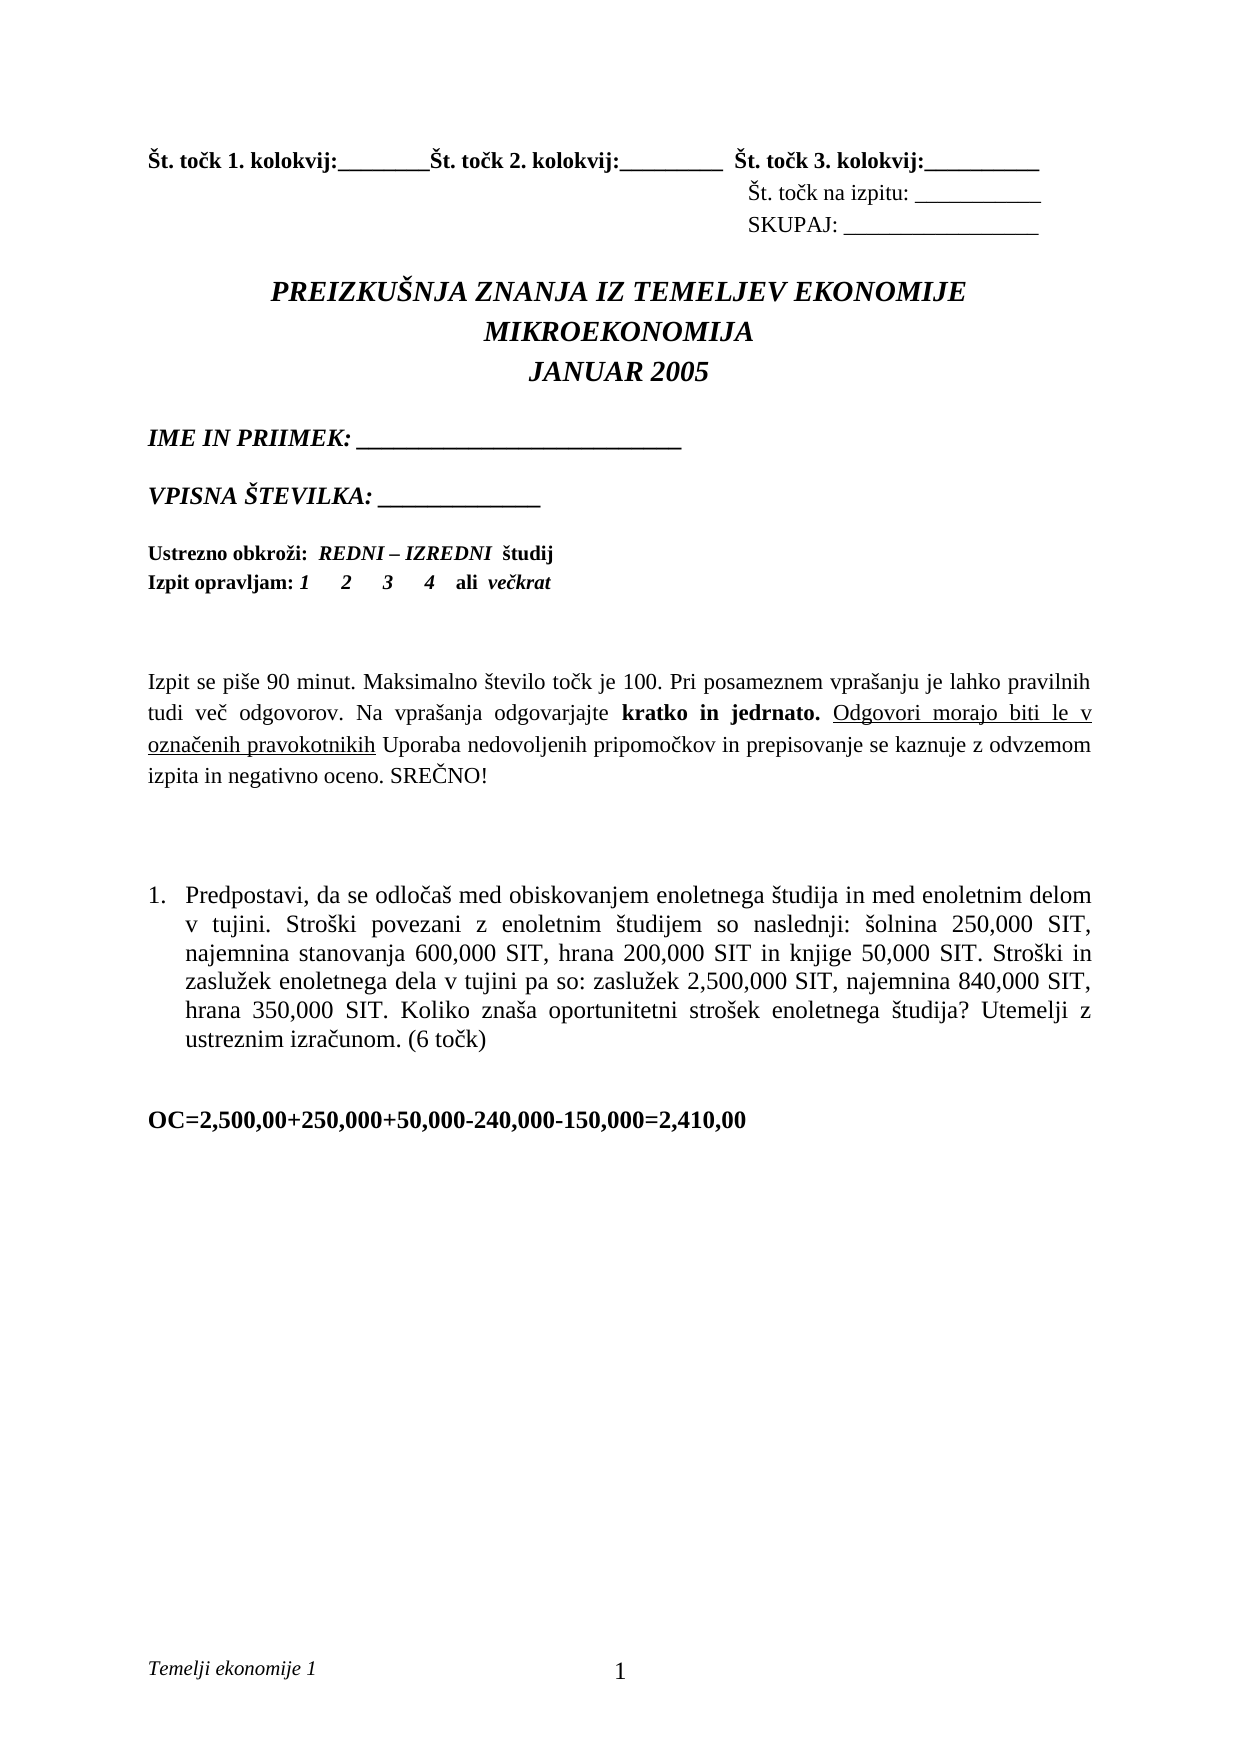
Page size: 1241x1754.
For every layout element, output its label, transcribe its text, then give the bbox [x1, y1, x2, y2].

text Izpit se piše 90 minut. Maksimalno število točk je 100. Pri posameznem vprašanju je lahko pravilnih tudi več odgovorov. Na vprašanja odgovarjajte kratko in jedrnato. Odgovori morajo biti le v označenih pravokotnikih Uporaba nedovoljenih pripomočkov in prepisovanje se kaznuje z odvzemom izpita in negativno oceno. SREČNO! [148, 668, 1093, 789]
text VPISNA ŠTEVILKA: _____________ [148, 481, 1093, 509]
text MIKROEKONOMIJA [148, 314, 1093, 348]
text Št. točk na izpitu: ___________ [148, 179, 1093, 206]
subtitle JANUAR 2005 [148, 354, 1093, 388]
text IME IN PRIIMEK: __________________________ [148, 423, 1093, 452]
text OC=2,500,00+250,000+50,000-240,000-150,000=2,410,00 [148, 1106, 1093, 1134]
subtitle Št. točk 1. kolokvij:________Št. točk 2. kolokvij:_________ Št. točk 3. kolokvij:__________ [148, 148, 1093, 174]
subtitle Ustrezno obkroži: REDNI – IZREDNI študij [148, 541, 1093, 565]
subtitle PREIZKUŠNJA ZNANJA IZ TEMELJEV EKONOMIJE [148, 274, 1093, 307]
text SKUPAJ: _________________ [148, 211, 1093, 237]
list Predpostavi, da se odločaš med obiskovanjem enoletnega študija in med enoletnim delom v tujini. Stroški povezani z enoletnim študijem so naslednji: šolnina 250,000 SIT, najemnina stanovanja 600,000 SIT, hrana 200,000 SIT in knjige 50,000 SIT. Stroški in zaslužek enoletnega dela v tujini pa so: zaslužek 2,500,000 SIT, najemnina 840,000 SIT, hrana 350,000 SIT. Koliko znaša oportunitetni strošek enoletnega študija? Utemelji z ustreznim izračunom. (6 točk) [148, 880, 1093, 1053]
text Izpit opravljam: 1 2 3 4 ali večkrat [148, 570, 1093, 594]
